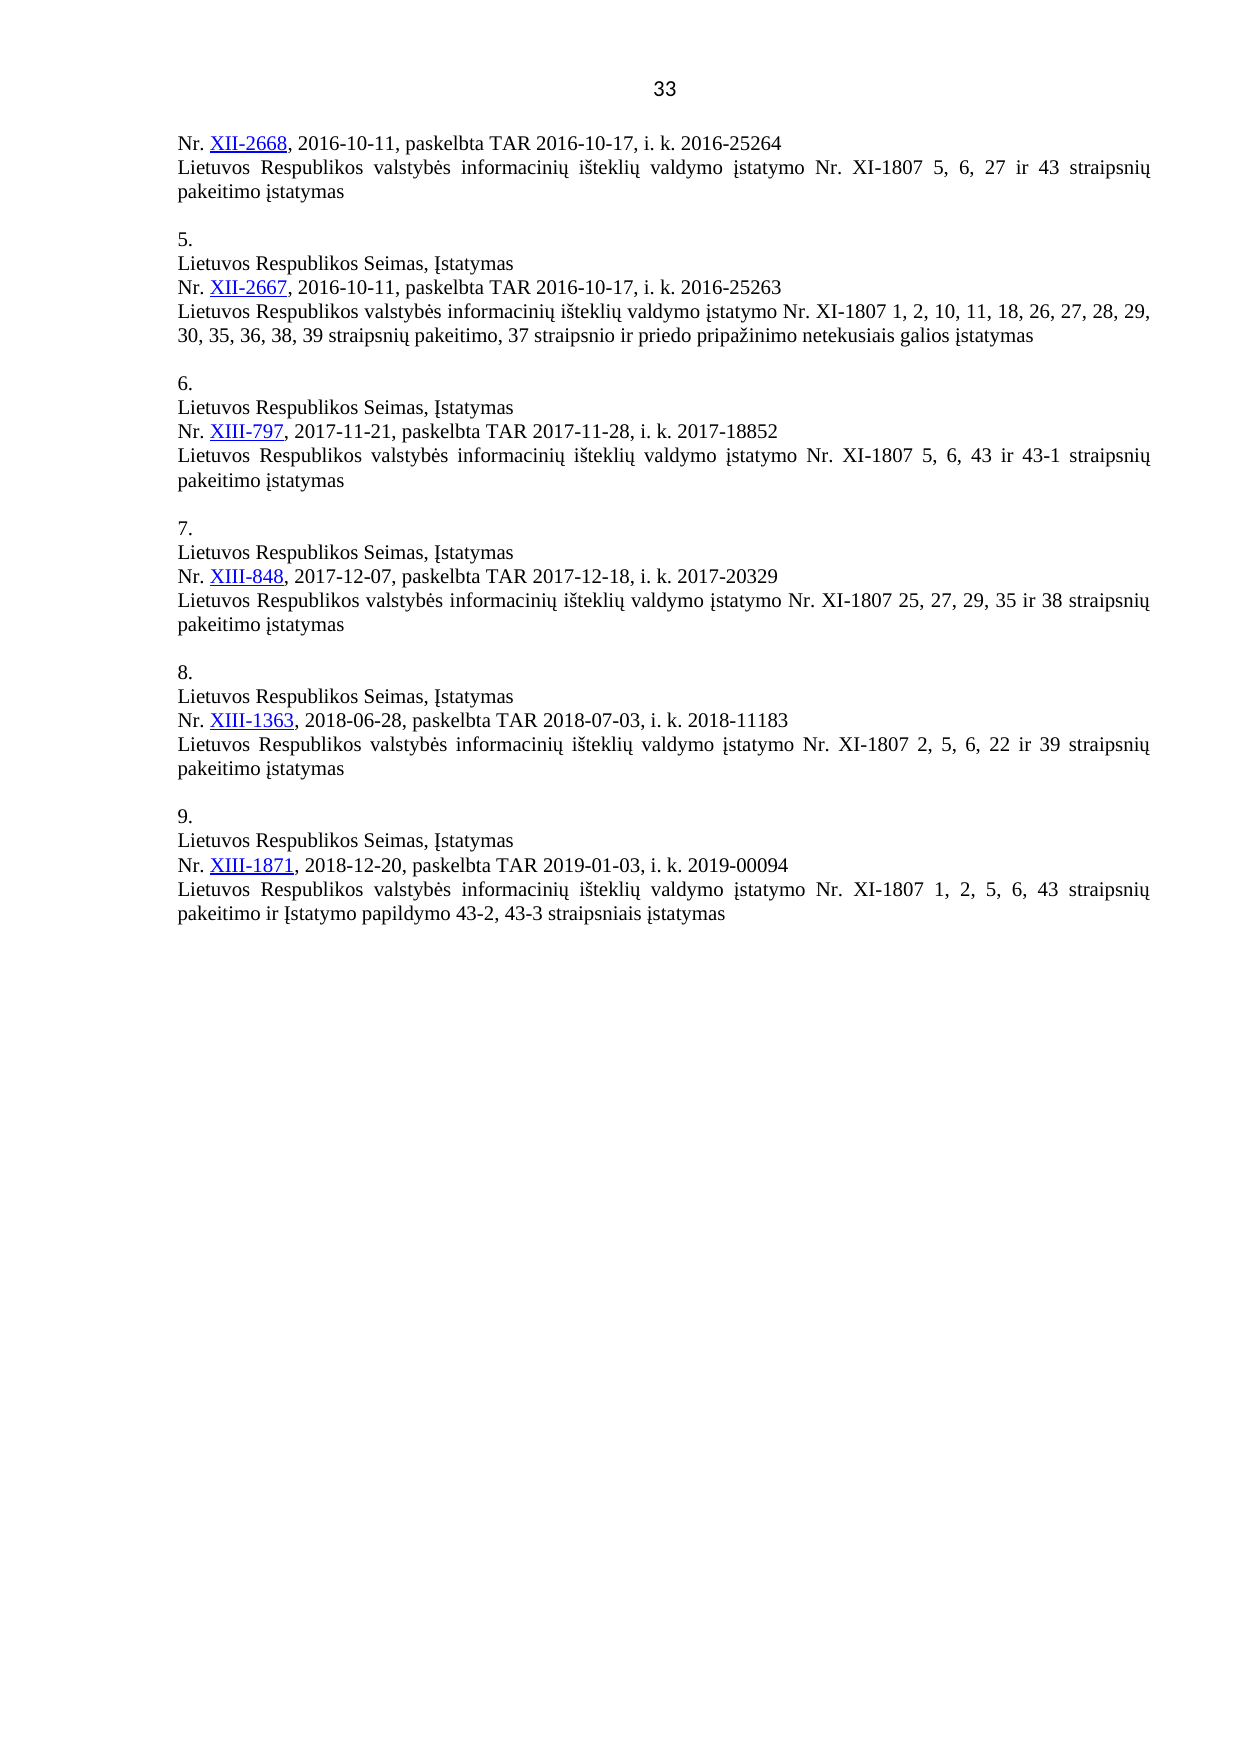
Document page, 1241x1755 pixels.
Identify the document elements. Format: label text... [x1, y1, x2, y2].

text Nr. XIII-1363, 2018-06-28, paskelbta TAR 2018-07-03, i. k. 2018-11183 [177, 708, 1152, 732]
text 5. [177, 227, 1152, 251]
text Nr. XII-2667, 2016-10-11, paskelbta TAR 2016-10-17, i. k. 2016-25263 [177, 275, 1152, 299]
text Lietuvos Respublikos valstybės informacinių išteklių valdymo įstatymo Nr. XI-1807 1, 2, 5, 6, 43 straipsnių pakeitimo ir Įstatymo papildymo 43-2, 43-3 straipsniais įstatymas [177, 877, 1152, 925]
text Nr. XIII-1871, 2018-12-20, paskelbta TAR 2019-01-03, i. k. 2019-00094 [177, 852, 1152, 877]
text Lietuvos Respublikos Seimas, Įstatymas [177, 540, 1152, 564]
text Nr. XIII-848, 2017-12-07, paskelbta TAR 2017-12-18, i. k. 2017-20329 [177, 564, 1152, 588]
text 9. [177, 804, 1152, 828]
text Lietuvos Respublikos Seimas, Įstatymas [177, 395, 1152, 419]
text Lietuvos Respublikos Seimas, Įstatymas [177, 828, 1152, 852]
text 7. [177, 516, 1152, 540]
text Lietuvos Respublikos valstybės informacinių išteklių valdymo įstatymo Nr. XI-1807 5, 6, 27 ir 43 straipsnių pakeitimo įstatymas [177, 155, 1152, 203]
text 6. [177, 371, 1152, 395]
text Nr. XII-2668, 2016-10-11, paskelbta TAR 2016-10-17, i. k. 2016-25264 [177, 131, 1152, 155]
text Lietuvos Respublikos valstybės informacinių išteklių valdymo įstatymo Nr. XI-1807 1, 2, 10, 11, 18, 26, 27, 28, 29, 30, 35, 36, 38, 39 straipsnių pakeitimo, 37 straipsnio ir priedo pripažinimo netekusiais galios įstatymas [177, 299, 1152, 347]
text Lietuvos Respublikos Seimas, Įstatymas [177, 684, 1152, 708]
text Nr. XIII-797, 2017-11-21, paskelbta TAR 2017-11-28, i. k. 2017-18852 [177, 419, 1152, 443]
text Lietuvos Respublikos Seimas, Įstatymas [177, 251, 1152, 275]
text Lietuvos Respublikos valstybės informacinių išteklių valdymo įstatymo Nr. XI-1807 25, 27, 29, 35 ir 38 straipsnių pakeitimo įstatymas [177, 588, 1152, 636]
text 8. [177, 660, 1152, 684]
text Lietuvos Respublikos valstybės informacinių išteklių valdymo įstatymo Nr. XI-1807 5, 6, 43 ir 43-1 straipsnių pakeitimo įstatymas [177, 443, 1152, 492]
text Lietuvos Respublikos valstybės informacinių išteklių valdymo įstatymo Nr. XI-1807 2, 5, 6, 22 ir 39 straipsnių pakeitimo įstatymas [177, 732, 1152, 780]
